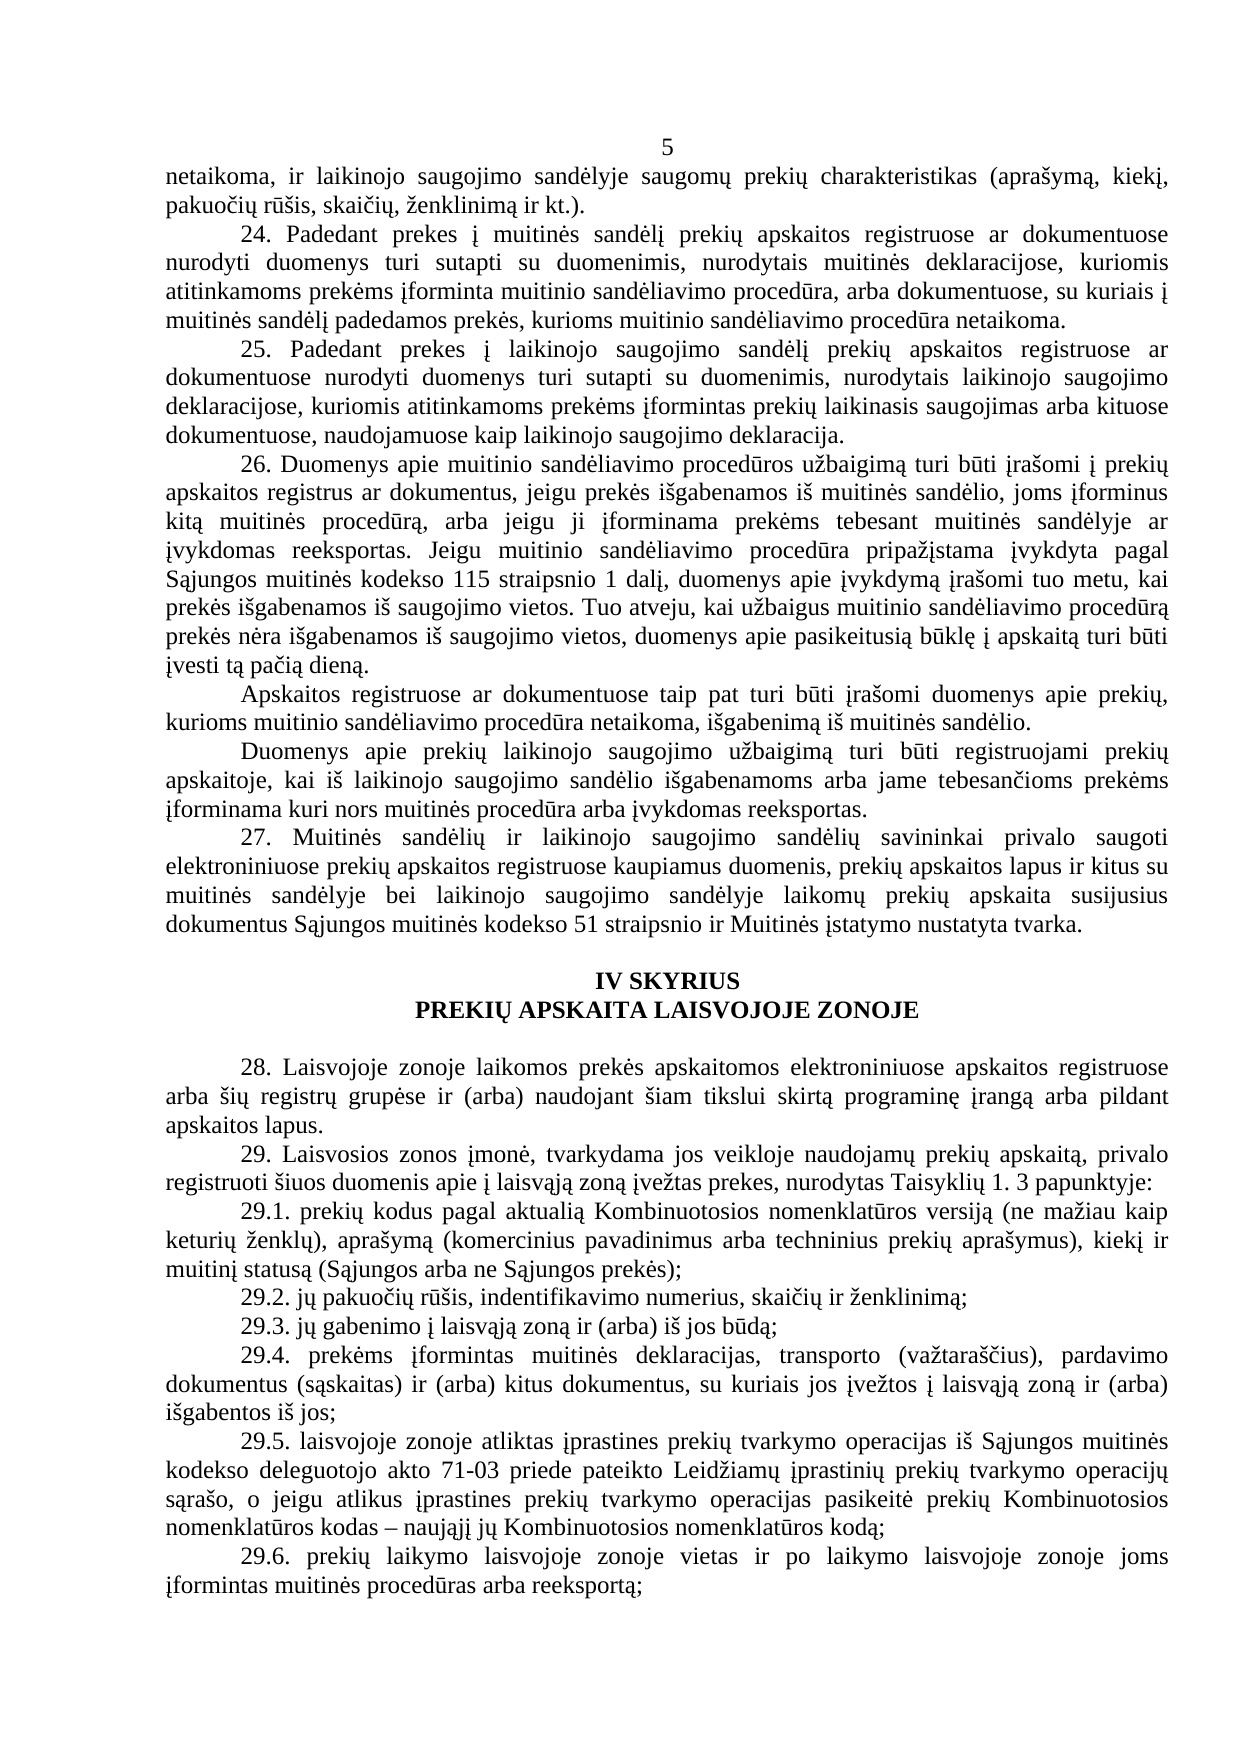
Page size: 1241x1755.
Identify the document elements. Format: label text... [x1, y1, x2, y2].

text 26. Duomenys apie muitinio sandėliavimo procedūros užbaigimą turi būti įrašomi į prekių apskaitos registrus ar dokumentus, jeigu prekės išgabenamos iš muitinės sandėlio, joms įforminus kitą muitinės procedūrą, arba jeigu ji įforminama prekėms tebesant muitinės sandėlyje ar įvykdomas reeksportas. Jeigu muitinio sandėliavimo procedūra pripažįstama įvykdyta pagal Sąjungos muitinės kodekso 115 straipsnio 1 dalį, duomenys apie įvykdymą įrašomi tuo metu, kai prekės išgabenamos iš saugojimo vietos. Tuo atveju, kai užbaigus muitinio sandėliavimo procedūrą prekės nėra išgabenamos iš saugojimo vietos, duomenys apie pasikeitusią būklę į apskaitą turi būti įvesti tą pačią dieną. [165, 449, 1169, 679]
text 27. Muitinės sandėlių ir laikinojo saugojimo sandėlių savininkai privalo saugoti elektroniniuose prekių apskaitos registruose kaupiamus duomenis, prekių apskaitos lapus ir kitus su muitinės sandėlyje bei laikinojo saugojimo sandėlyje laikomų prekių apskaita susijusius dokumentus Sąjungos muitinės kodekso 51 straipsnio ir Muitinės įstatymo nustatyta tvarka. [165, 822, 1169, 937]
text Duomenys apie prekių laikinojo saugojimo užbaigimą turi būti registruojami prekių apskaitoje, kai iš laikinojo saugojimo sandėlio išgabenamoms arba jame tebesančioms prekėms įforminama kuri nors muitinės procedūra arba įvykdomas reeksportas. [165, 736, 1169, 822]
text netaikoma, ir laikinojo saugojimo sandėlyje saugomų prekių charakteristikas (aprašymą, kiekį, pakuočių rūšis, skaičių, ženklinimą ir kt.). [165, 161, 1169, 219]
text 29.4. prekėms įformintas muitinės deklaracijas, transporto (važtaraščius), pardavimo dokumentus (sąskaitas) ir (arba) kitus dokumentus, su kuriais jos įvežtos į laisvąją zoną ir (arba) išgabentos iš jos; [165, 1340, 1169, 1426]
text 25. Padedant prekes į laikinojo saugojimo sandėlį prekių apskaitos registruose ar dokumentuose nurodyti duomenys turi sutapti su duomenimis, nurodytais laikinojo saugojimo deklaracijose, kuriomis atitinkamoms prekėms įformintas prekių laikinasis saugojimas arba kituose dokumentuose, naudojamuose kaip laikinojo saugojimo deklaracija. [165, 334, 1169, 449]
text PREKIŲ APSKAITA LAISVOJOJE ZONOJE [165, 995, 1169, 1024]
text 29.5. laisvojoje zonoje atliktas įprastines prekių tvarkymo operacijas iš Sąjungos muitinės kodekso deleguotojo akto 71-03 priede pateikto Leidžiamų įprastinių prekių tvarkymo operacijų sąrašo, o jeigu atlikus įprastines prekių tvarkymo operacijas pasikeitė prekių Kombinuotosios nomenklatūros kodas – naująjį jų Kombinuotosios nomenklatūros kodą; [165, 1426, 1169, 1541]
text Apskaitos registruose ar dokumentuose taip pat turi būti įrašomi duomenys apie prekių, kurioms muitinio sandėliavimo procedūra netaikoma, išgabenimą iš muitinės sandėlio. [165, 679, 1169, 736]
text 28. Laisvojoje zonoje laikomos prekės apskaitomos elektroniniuose apskaitos registruose arba šių registrų grupėse ir (arba) naudojant šiam tikslui skirtą programinę įrangą arba pildant apskaitos lapus. [165, 1052, 1169, 1139]
text 29.3. jų gabenimo į laisvąją zoną ir (arba) iš jos būdą; [240, 1311, 1169, 1340]
text 29.2. jų pakuočių rūšis, indentifikavimo numerius, skaičių ir ženklinimą; [165, 1282, 1169, 1311]
text 29.1. prekių kodus pagal aktualią Kombinuotosios nomenklatūros versiją (ne mažiau kaip keturių ženklų), aprašymą (komercinius pavadinimus arba techninius prekių aprašymus), kiekį ir muitinį statusą (Sąjungos arba ne Sąjungos prekės); [165, 1196, 1169, 1282]
text 24. Padedant prekes į muitinės sandėlį prekių apskaitos registruose ar dokumentuose nurodyti duomenys turi sutapti su duomenimis, nurodytais muitinės deklaracijose, kuriomis atitinkamoms prekėms įforminta muitinio sandėliavimo procedūra, arba dokumentuose, su kuriais į muitinės sandėlį padedamos prekės, kurioms muitinio sandėliavimo procedūra netaikoma. [165, 219, 1169, 334]
text IV SKYRIUS [165, 966, 1169, 995]
text 29. Laisvosios zonos įmonė, tvarkydama jos veikloje naudojamų prekių apskaitą, privalo registruoti šiuos duomenis apie į laisvąją zoną įvežtas prekes, nurodytas Taisyklių 1. 3 papunktyje: [165, 1139, 1169, 1196]
text 29.6. prekių laikymo laisvojoje zonoje vietas ir po laikymo laisvojoje zonoje joms įformintas muitinės procedūras arba reeksportą; [165, 1541, 1169, 1599]
